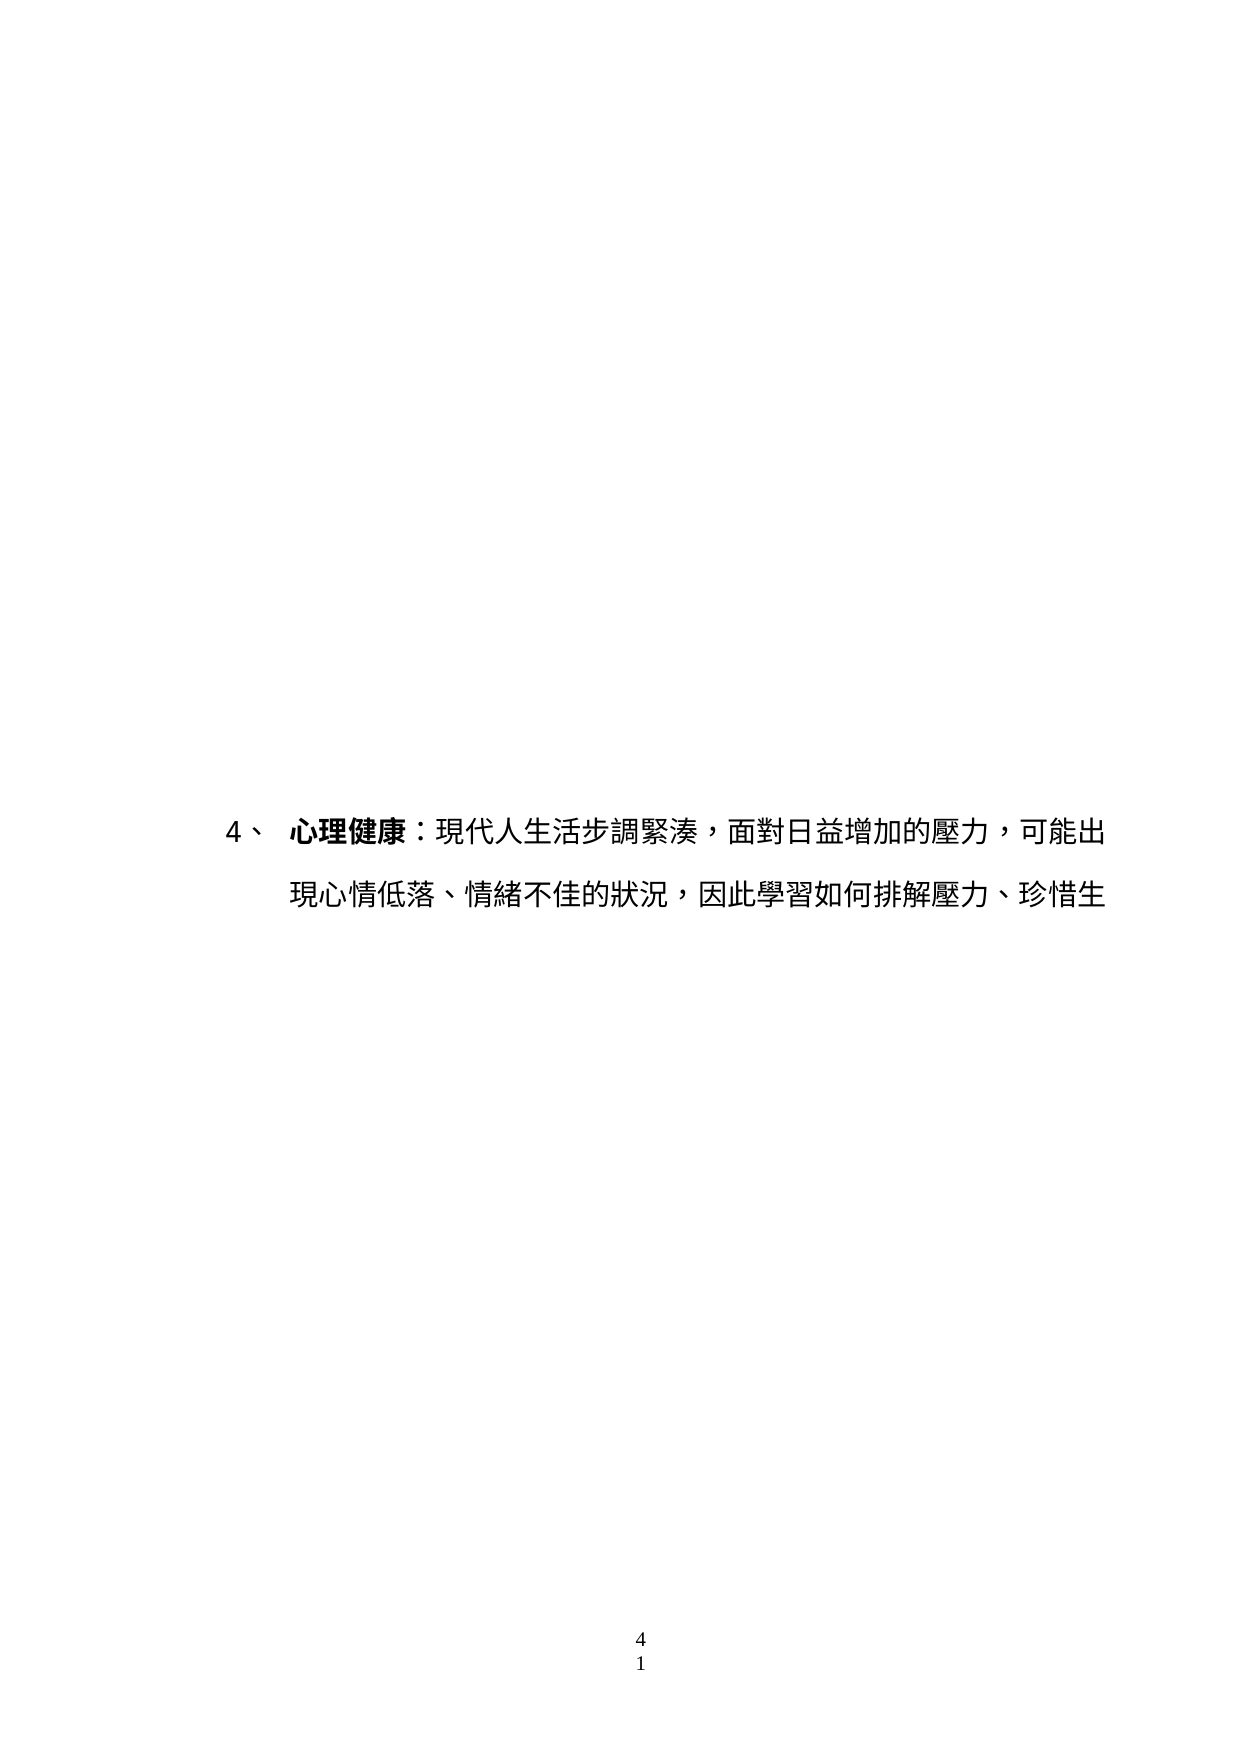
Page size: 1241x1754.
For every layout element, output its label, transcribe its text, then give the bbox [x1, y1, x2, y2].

list 心理健康：現代人生活步調緊湊，面對日益增加的壓力，可能出現心情低落、情緒不佳的狀況，因此學習如何排解壓力、珍惜生 [224, 788, 1107, 913]
